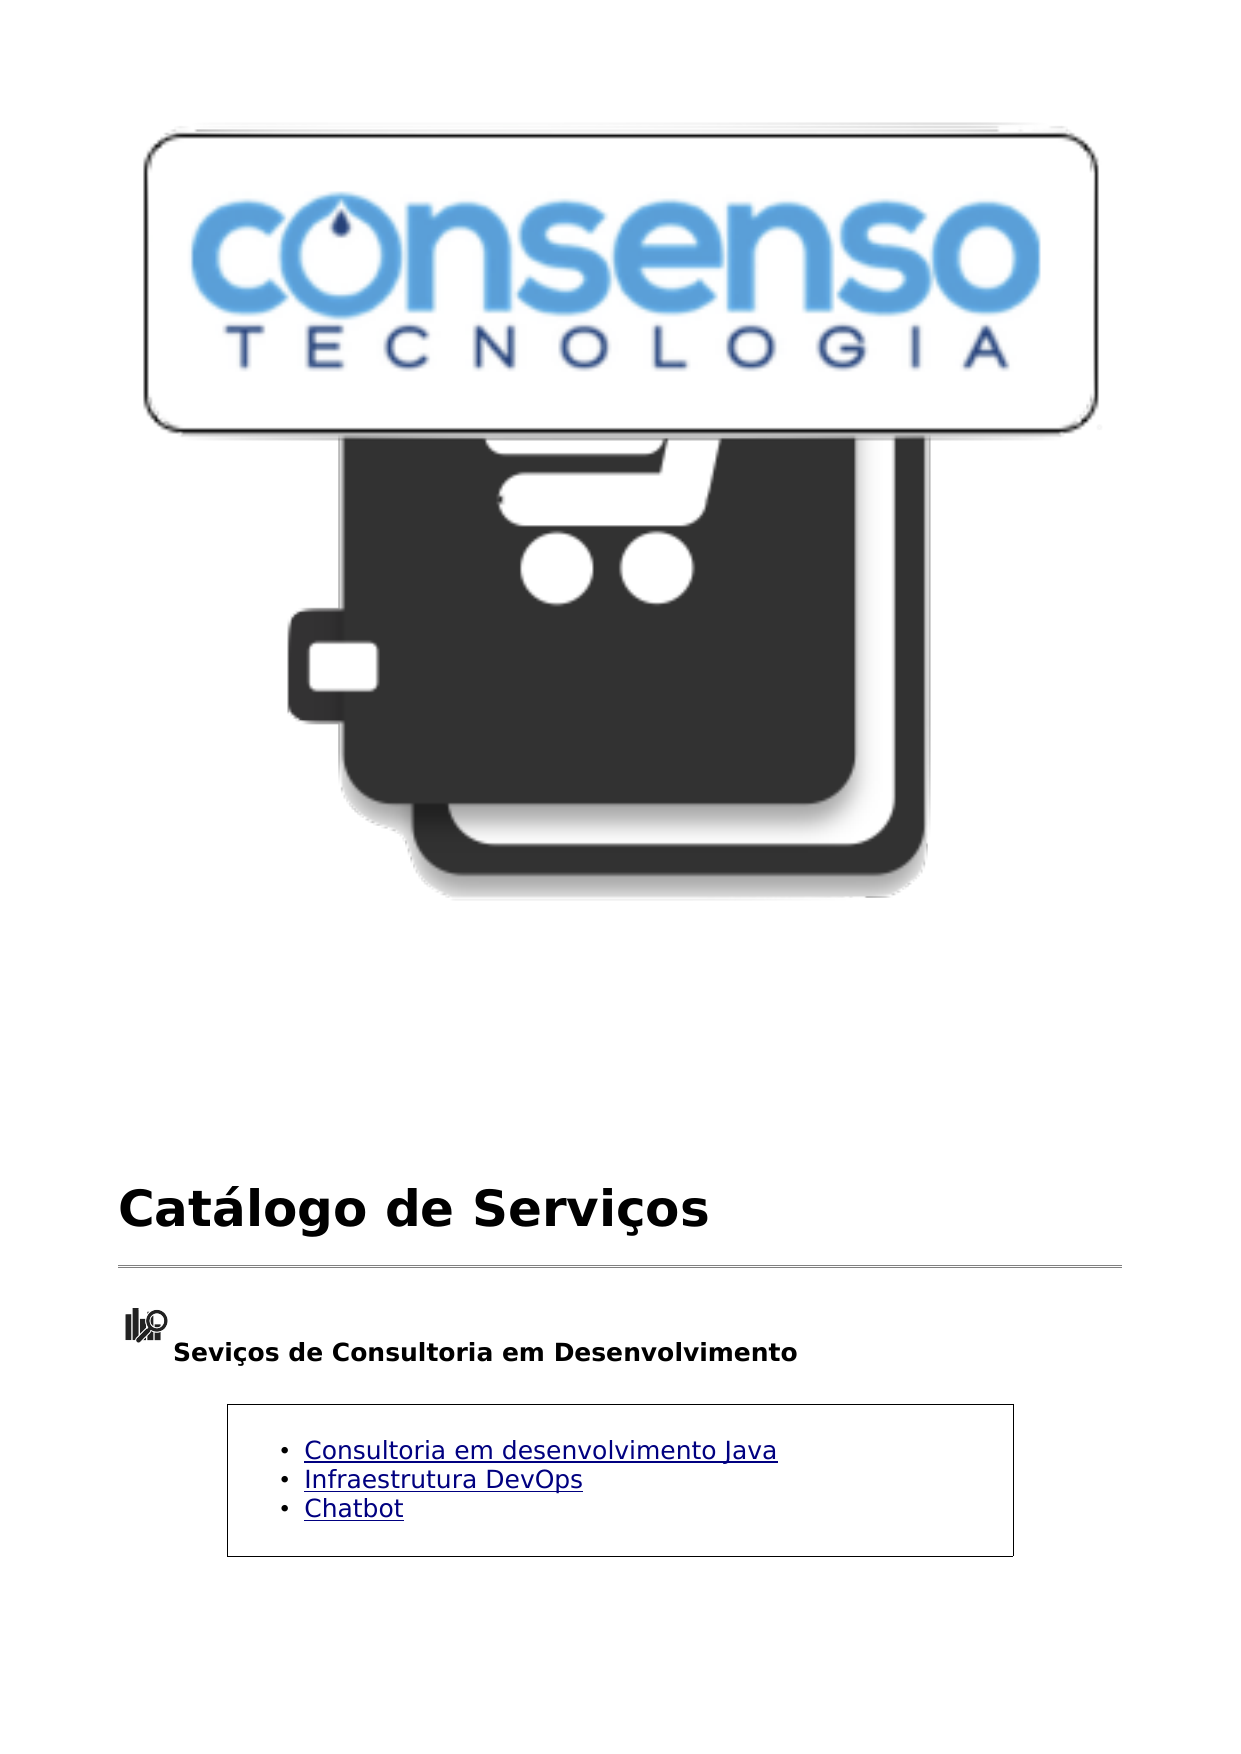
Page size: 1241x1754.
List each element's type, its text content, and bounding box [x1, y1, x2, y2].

picture [118, 1296, 173, 1352]
subtitle Catálogo de Serviços [118, 1180, 1122, 1238]
picture [118, 118, 1123, 938]
table_header Consultoria em desenvolvimento Java Infraestrutura DevOps Chatbot [228, 1405, 1013, 1556]
text Seviços de Consultoria em Desenvolvimento [118, 1338, 1122, 1368]
